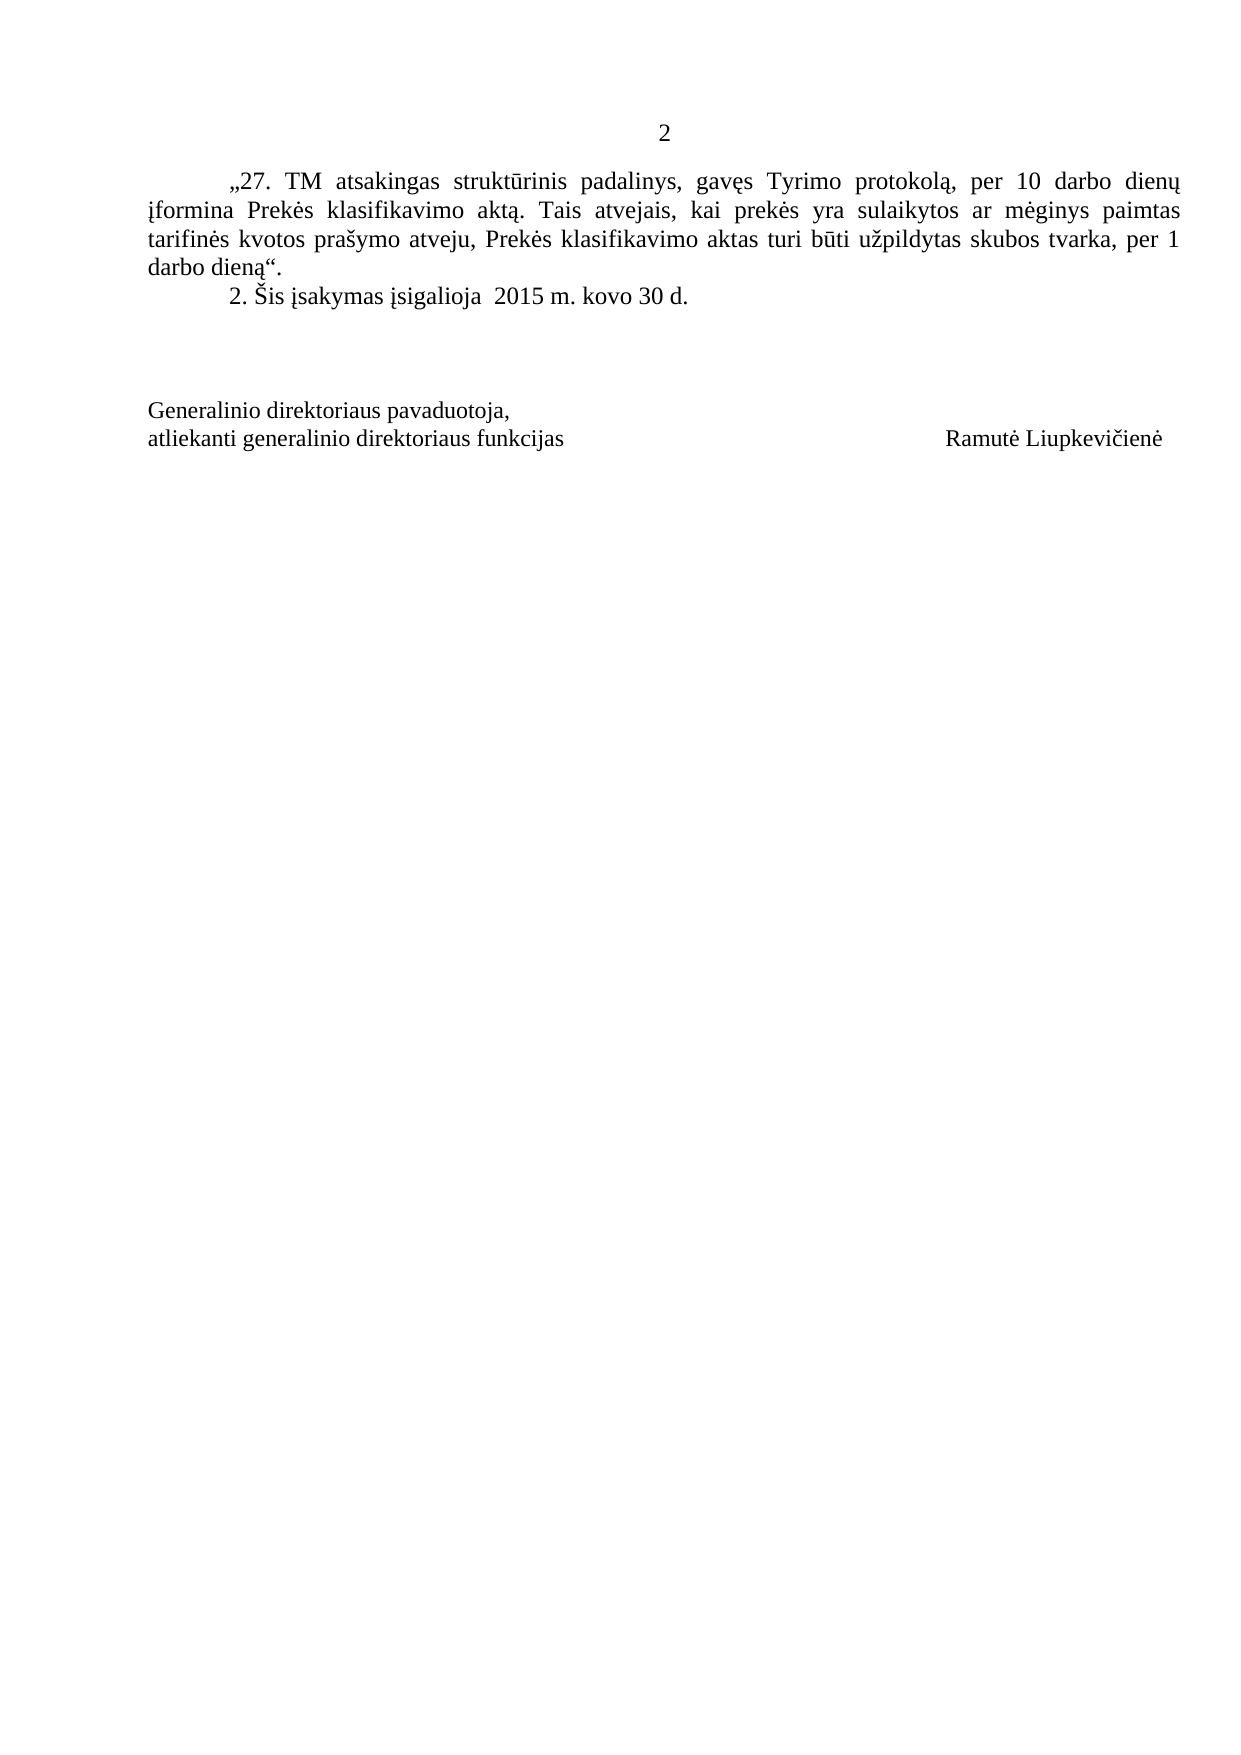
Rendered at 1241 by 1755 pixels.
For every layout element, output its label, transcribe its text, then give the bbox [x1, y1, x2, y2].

text atliekanti generalinio direktoriaus funkcijas Ramutė Liupkevičienė [148, 424, 1181, 451]
text 2. Šis įsakymas įsigalioja 2015 m. kovo 30 d. [148, 281, 1181, 310]
text „27. TM atsakingas struktūrinis padalinys, gavęs Tyrimo protokolą, per 10 darbo dienų įformina Prekės klasifikavimo aktą. Tais atvejais, kai prekės yra sulaikytos ar mėginys paimtas tarifinės kvotos prašymo atveju, Prekės klasifikavimo aktas turi būti užpildytas skubos tvarka, per 1 darbo dieną“. [148, 166, 1181, 281]
text Generalinio direktoriaus pavaduotoja, [148, 396, 1181, 424]
